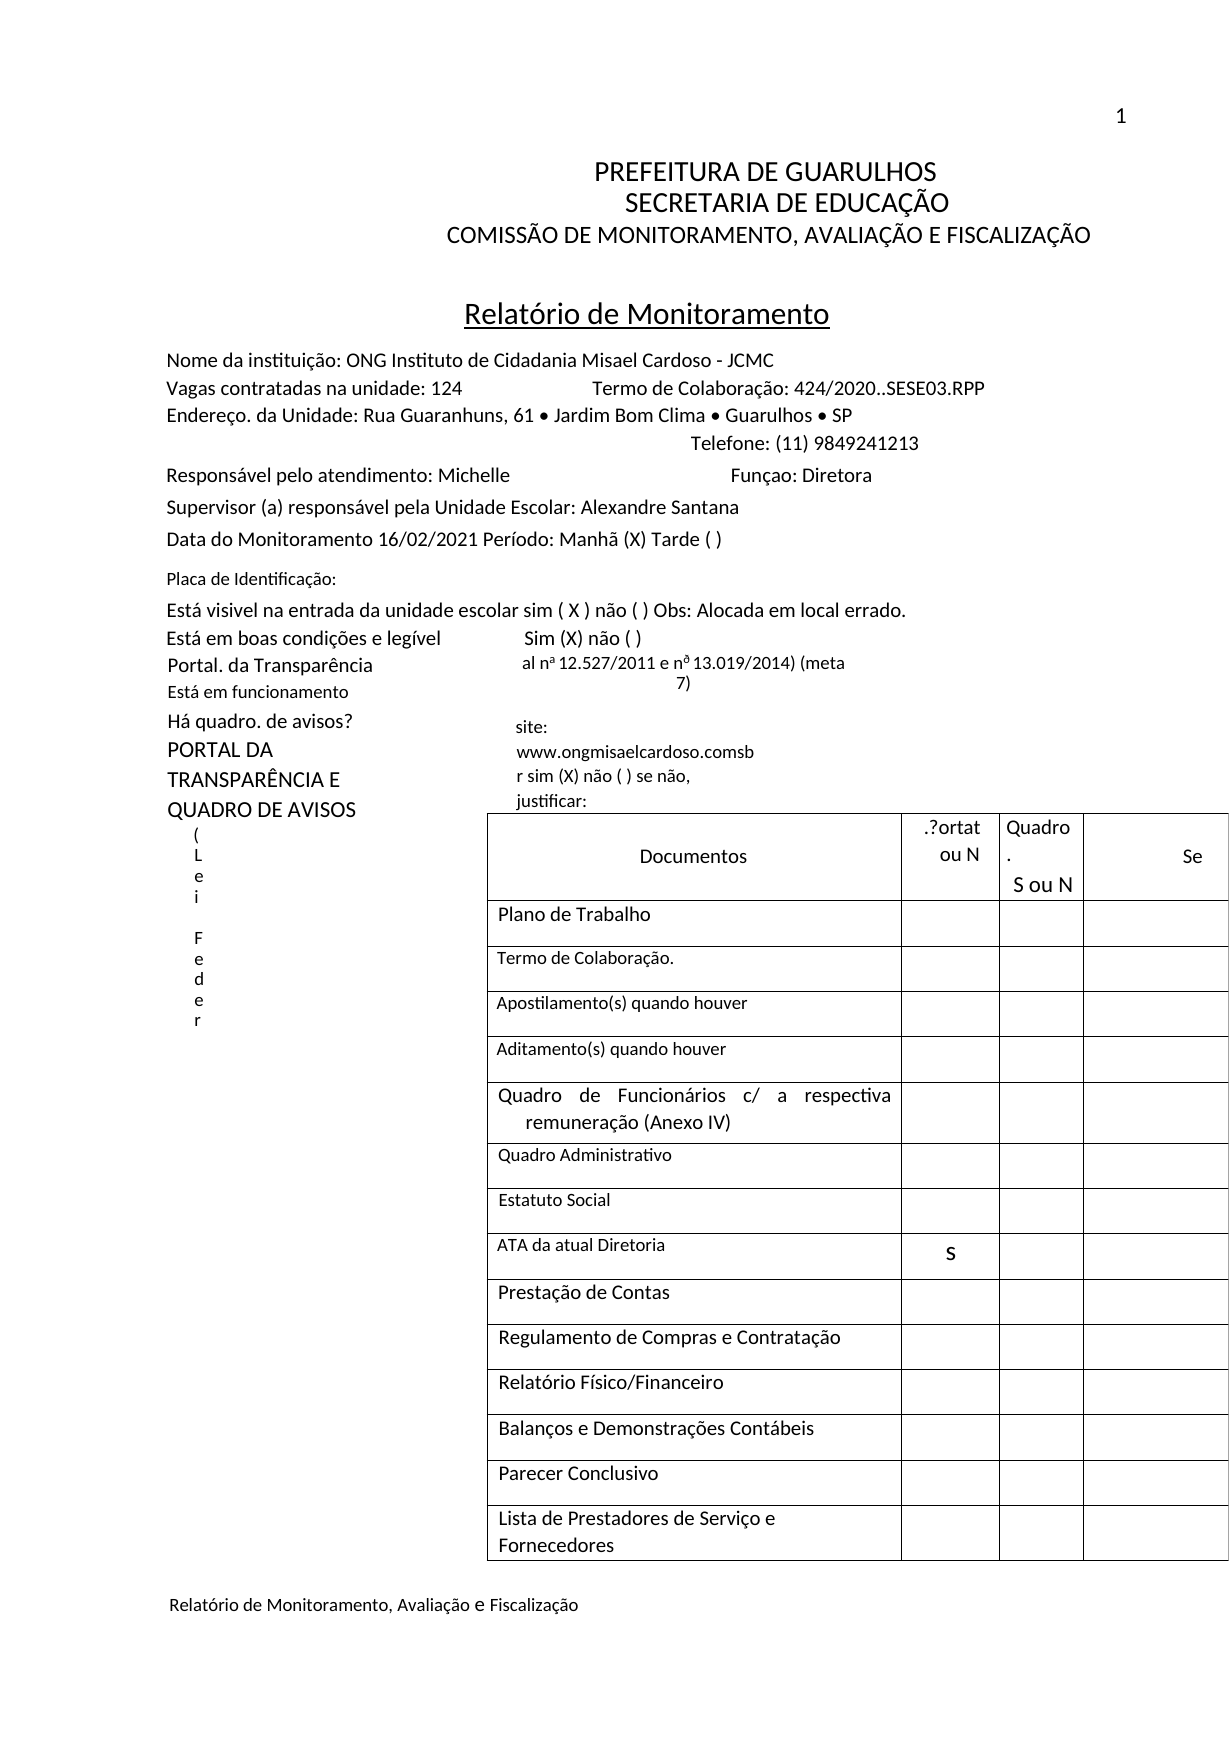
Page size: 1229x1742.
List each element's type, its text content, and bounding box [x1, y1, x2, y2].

text Placa de Identificação: [166, 567, 1126, 590]
table_cell Apostilamento(s) quando houver [488, 992, 901, 1036]
table_cell [1000, 1325, 1083, 1369]
table_cell [1000, 947, 1083, 991]
table_cell [902, 901, 999, 946]
table_header Se justificar. [1084, 814, 1228, 900]
table_cell [1000, 992, 1083, 1036]
table_cell Quadro de Funcionários c/ a respectiva remuneração (Anexo IV) [488, 1083, 901, 1142]
table_cell [1000, 1189, 1083, 1233]
text Nome da instituição: ONG Instituto de Cidadania Misael Cardoso - JCMC [166, 347, 1126, 373]
table_cell Aditamento(s) quando houver [488, 1037, 901, 1081]
table_cell Balanços e Demonstrações Contábeis [488, 1415, 901, 1460]
table_cell s [902, 1234, 999, 1278]
table_cell [902, 1506, 999, 1560]
table_cell Estatuto Social [488, 1189, 901, 1233]
table_cell Quadro Administrativo [488, 1144, 901, 1188]
table_cell [1084, 1325, 1228, 1369]
table_header .?ortat ou N [902, 814, 999, 900]
table_cell [1084, 1461, 1228, 1505]
table_cell [902, 1461, 999, 1505]
table_cell [902, 1280, 999, 1324]
table_cell [902, 1083, 999, 1142]
text PREFEITURA DE GUARULHOS SECRETARIA DE EDUCAÇÃO [594, 156, 1044, 220]
table_cell [1084, 1144, 1228, 1188]
text Endereço. da Unidade: Rua Guaranhuns, 61 • Jardim Bom Clima • Guarulhos • SP [166, 402, 1126, 428]
table_cell [1084, 1506, 1228, 1560]
table_cell [1000, 1415, 1083, 1460]
table_header Quadro. S ou N [1000, 814, 1083, 900]
table_cell [1084, 1415, 1228, 1460]
table_cell [1084, 947, 1228, 991]
table_cell [1000, 1083, 1083, 1142]
text COMISSÃO DE MONITORAMENTO, AVALIAÇÃO E FISCALIZAÇÃO [447, 222, 1126, 249]
table_cell [1084, 1037, 1228, 1081]
table_cell [1084, 901, 1228, 946]
table_header Documentos [488, 814, 901, 900]
table_cell [1084, 1189, 1228, 1233]
subtitle PORTAL DA TRANSPARÊNCIA E QUADRO DE AVISOS [167, 736, 408, 823]
table_cell Prestação de Contas [488, 1280, 901, 1324]
text Portal. da Transparência [167, 653, 408, 678]
table_cell Termo de Colaboração. [488, 947, 901, 991]
table_cell Lista de Prestadores de Serviço e Fornecedores [488, 1506, 901, 1560]
table_cell [902, 1189, 999, 1233]
table_cell Parecer Conclusivo [488, 1461, 901, 1505]
table_cell [1000, 1037, 1083, 1081]
table_cell Regulamento de Compras e Contratação [488, 1325, 901, 1369]
subtitle Relatório de Monitoramento [167, 294, 1126, 332]
text Telefone: (11) 9849241213 [483, 430, 1126, 455]
table_cell [1084, 1280, 1228, 1324]
text Está em funcionamento [167, 680, 408, 703]
table_cell [1084, 1234, 1228, 1278]
text Há quadro. de avisos? [167, 708, 408, 733]
text Responsável pelo atendimento: Michelle Funçao: Diretora [166, 462, 1126, 488]
text Supervisor (a) responsável pela Unidade Escolar: Alexandre Santana [166, 494, 1126, 519]
text Vagas contratadas na unidade: 124 Termo de Colaboração: 424/2020..SESE03.RPP [166, 375, 1126, 400]
table_cell [902, 1144, 999, 1188]
table_cell [1084, 992, 1228, 1036]
table_cell [902, 1325, 999, 1369]
table_cell [1084, 1370, 1228, 1414]
table_cell [1000, 1506, 1083, 1560]
table_cell Plano de Trabalho [488, 901, 901, 946]
text Está visivel na entrada da unidade escolar sim ( X ) não ( ) Obs: Alocada em local errado. [166, 598, 1126, 623]
table_cell [1000, 1370, 1083, 1414]
text Está em boas condições e legível Sim (X) não ( ) [166, 625, 1126, 651]
table_cell [1000, 1234, 1083, 1278]
table_cell [902, 992, 999, 1036]
table_cell Relatório Físico/Financeiro [488, 1370, 901, 1414]
table_cell [902, 1370, 999, 1414]
table_cell [902, 1037, 999, 1081]
table_cell [1084, 1083, 1228, 1142]
text site: www.ongmisaelcardoso.comsbr sim (X) não ( ) se não, justificar: [515, 715, 757, 812]
table_cell [902, 1415, 999, 1460]
table_cell [1000, 901, 1083, 946]
table_cell ATA da atual Diretoria [488, 1234, 901, 1278]
text 1 [166, 101, 1126, 129]
text (Lei Federal na 12.527/2011 e nð 13.019/2014) (meta 7) [513, 653, 853, 694]
text Data do Monitoramento 16/02/2021 Período: Manhã (X) Tarde ( ) [166, 527, 1126, 552]
table_cell [1000, 1280, 1083, 1324]
table_cell [1000, 1461, 1083, 1505]
table_cell [902, 947, 999, 991]
table_cell [1000, 1144, 1083, 1188]
